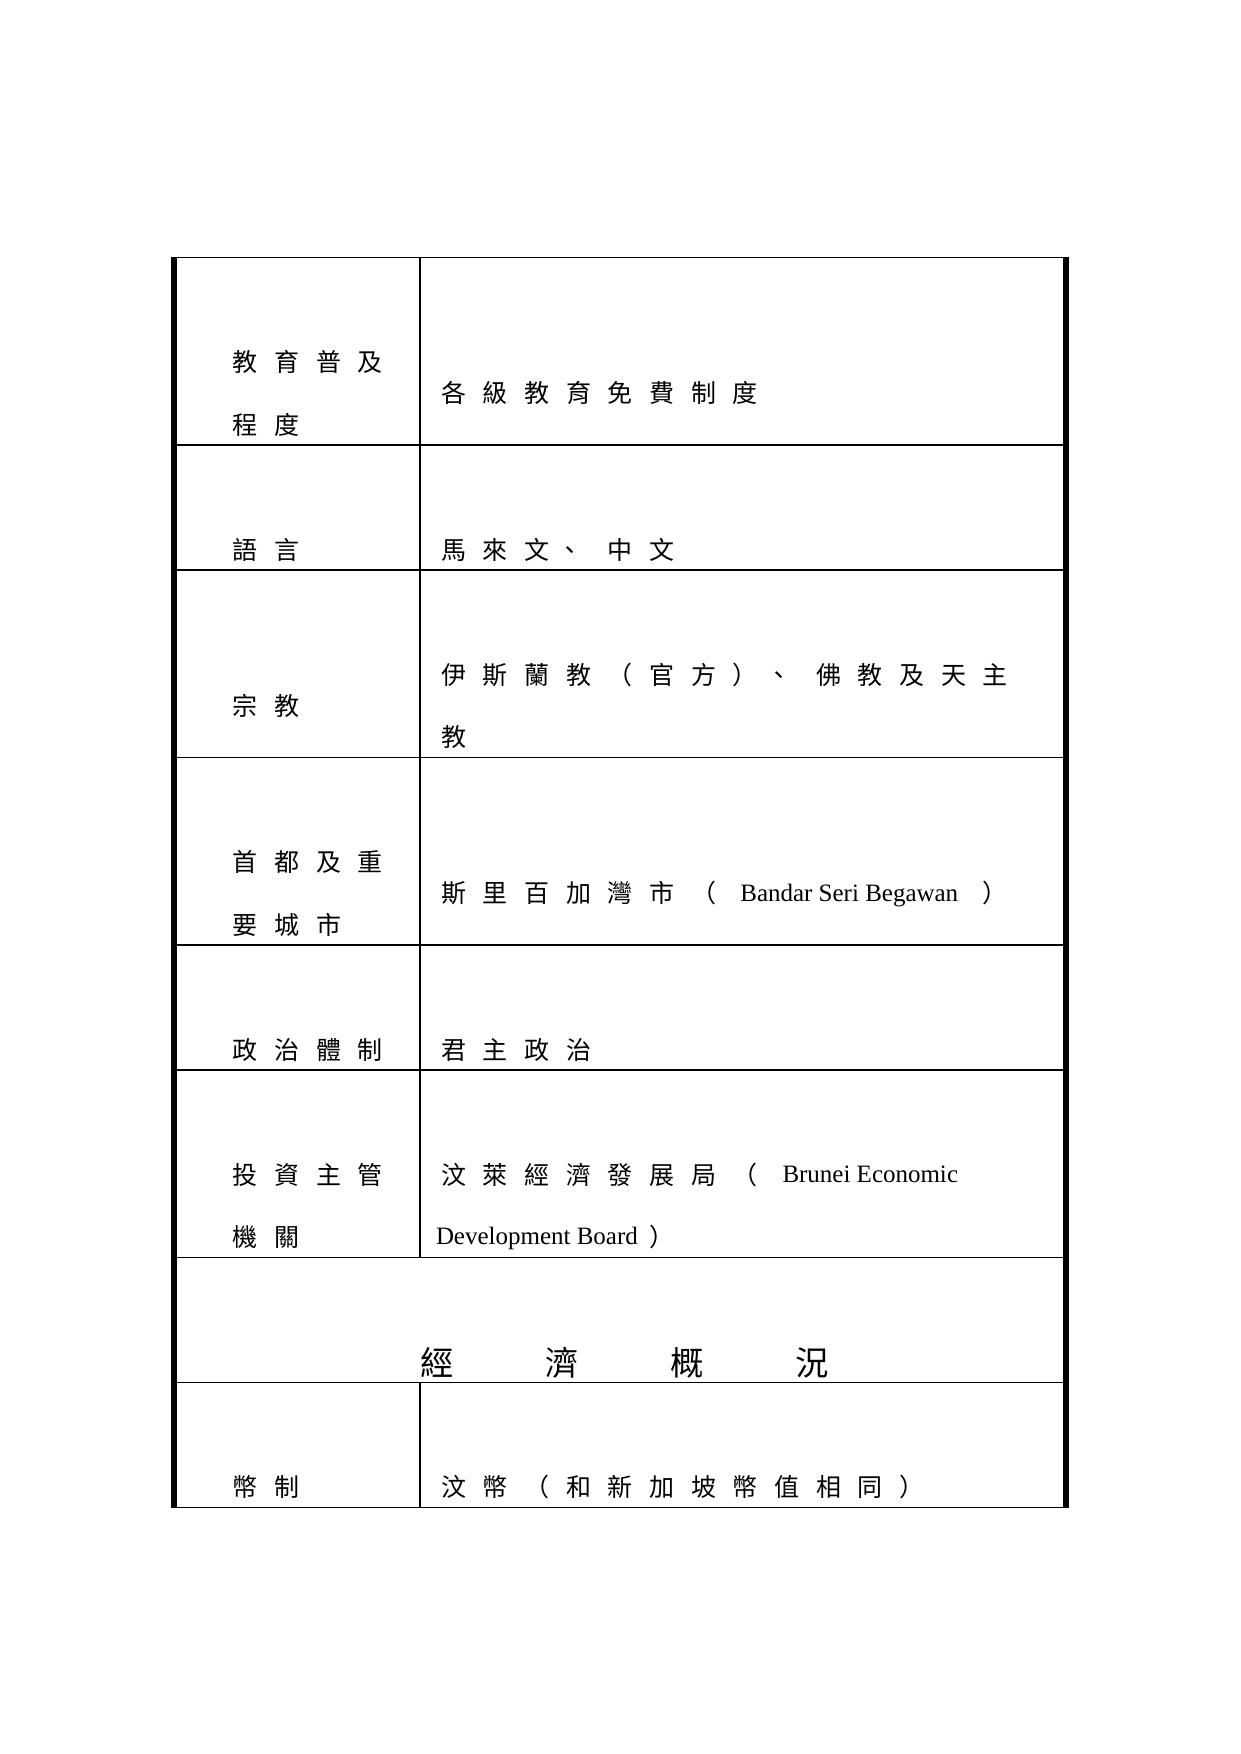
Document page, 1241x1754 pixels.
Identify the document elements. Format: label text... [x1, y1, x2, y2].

table_cell 首都及重要城市 [177, 758, 419, 944]
table_cell 汶幣（和新加坡幣值相同） [421, 1383, 1063, 1507]
table_cell 幣制 [177, 1383, 419, 1507]
table_cell 汶萊經濟發展局（Brunei Economic Development Board） [421, 1071, 1063, 1257]
table_cell 語言 [177, 446, 419, 569]
table_cell 經 濟 概 況 [177, 1258, 1063, 1382]
table_cell 宗教 [177, 571, 419, 757]
table_cell 政治體制 [177, 946, 419, 1069]
table_cell 馬來文、中文 [421, 446, 1063, 569]
table_cell 各級教育免費制度 [421, 258, 1063, 444]
table_cell 教育普及程度 [177, 258, 419, 444]
table_cell 斯里百加灣市（Bandar Seri Begawan） [421, 758, 1063, 944]
table_cell 伊斯蘭教（官方）、佛教及天主教 [421, 571, 1063, 757]
table_cell 君主政治 [421, 946, 1063, 1069]
table_cell 投資主管機關 [177, 1071, 419, 1257]
